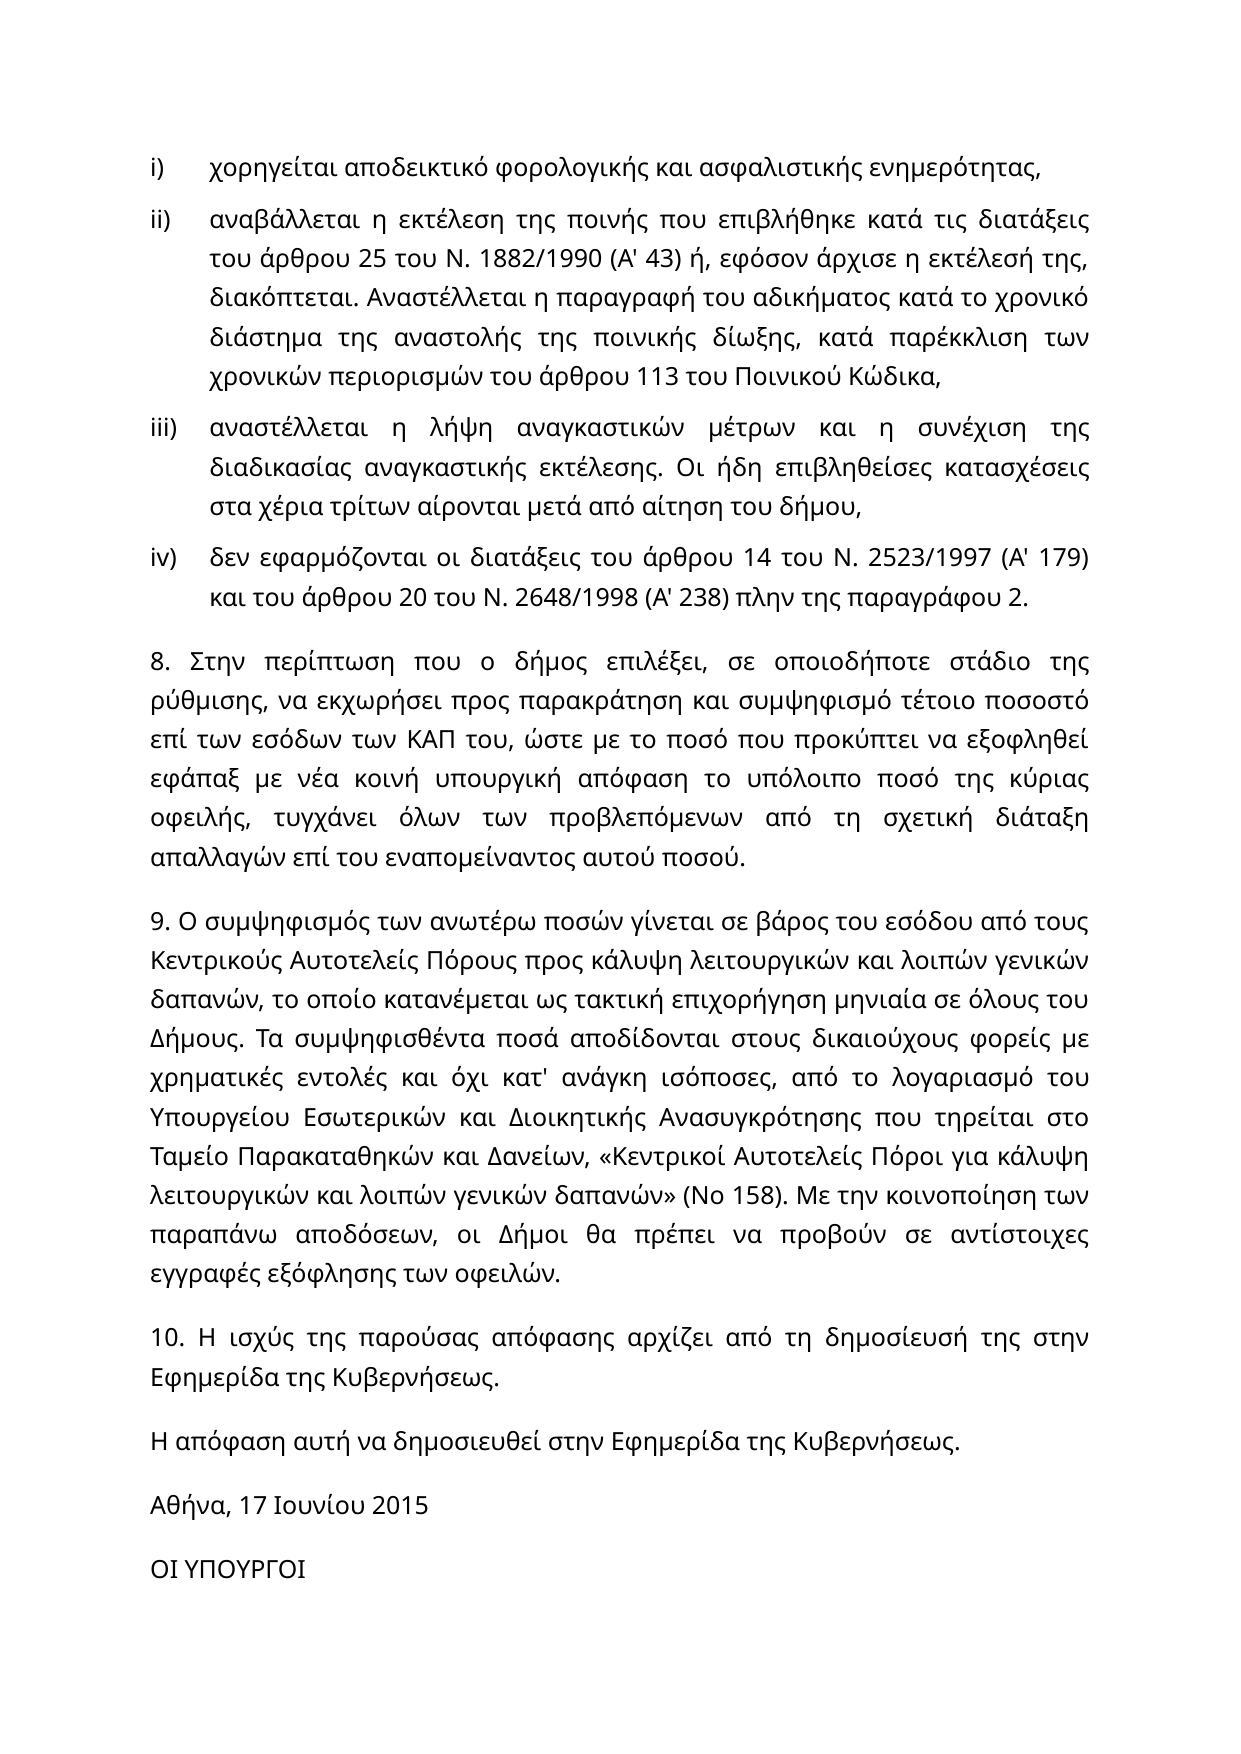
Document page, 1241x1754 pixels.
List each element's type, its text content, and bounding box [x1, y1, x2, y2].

text 10. Η ισχύς της παρούσας απόφασης αρχίζει από τη δημοσίευσή της στην Εφημερίδα της Κυβερνήσεως. [150, 1320, 1090, 1393]
text 8. Στην περίπτωση που ο δήμος επιλέξει, σε οποιοδήποτε στάδιο της ρύθμισης, να εκχωρήσει προς παρακράτηση και συμψηφισμό τέτοιο ποσοστό επί των εσόδων των ΚΑΠ του, ώστε με το ποσό που προκύπτει να εξοφληθεί εφάπαξ με νέα κοινή υπουργική απόφαση το υπόλοιπο ποσό της κύριας οφειλής, τυγχάνει όλων των προβλεπόμενων από τη σχετική διάταξη απαλλαγών επί του εναπομείναντος αυτού ποσού. [150, 643, 1090, 873]
list iv) δεν εφαρμόζονται οι διατάξεις του άρθρου 14 του Ν. 2523/1997 (Α' 179) και του άρθρου 20 του Ν. 2648/1998 (Α' 238) πλην της παραγράφου 2. [150, 540, 1090, 613]
text 9. Ο συμψηφισμός των ανωτέρω ποσών γίνεται σε βάρος του εσόδου από τους Κεντρικούς Αυτοτελείς Πόρους προς κάλυψη λειτουργικών και λοιπών γενικών δαπανών, το οποίο κατανέμεται ως τακτική επιχορήγηση μηνιαία σε όλους του Δήμους. Τα συμψηφισθέντα ποσά αποδίδονται στους δικαιούχους φορείς με χρηματικές εντολές και όχι κατ' ανάγκη ισόποσες, από το λογαριασμό του Υπουργείου Εσωτερικών και Διοικητικής Ανασυγκρότησης που τηρείται στο Ταμείο Παρακαταθηκών και Δανείων, «Κεντρικοί Αυτοτελείς Πόροι για κάλυψη λειτουργικών και λοιπών γενικών δαπανών» (Νο 158). Με την κοινοποίηση των παραπάνω αποδόσεων, οι Δήμοι θα πρέπει να προβούν σε αντίστοιχες εγγραφές εξόφλησης των οφειλών. [150, 903, 1090, 1290]
list ii) αναβάλλεται η εκτέλεση της ποινής που επιβλήθηκε κατά τις διατάξεις του άρθρου 25 του Ν. 1882/1990 (Α' 43) ή, εφόσον άρχισε η εκτέλεσή της, διακόπτεται. Αναστέλλεται η παραγραφή του αδικήματος κατά το χρονικό διάστημα της αναστολής της ποινικής δίωξης, κατά παρέκκλιση των χρονικών περιορισμών του άρθρου 113 του Ποινικού Κώδικα, [150, 202, 1090, 392]
text ΟΙ ΥΠΟΥΡΓΟΙ [150, 1552, 1090, 1586]
text Η απόφαση αυτή να δημοσιευθεί στην Εφημερίδα της Κυβερνήσεως. [150, 1423, 1090, 1457]
text Αθήνα, 17 Ιουνίου 2015 [150, 1487, 1090, 1522]
list iii) αναστέλλεται η λήψη αναγκαστικών μέτρων και η συνέχιση της διαδικασίας αναγκαστικής εκτέλεσης. Οι ήδη επιβληθείσες κατασχέσεις στα χέρια τρίτων αίρονται μετά από αίτηση του δήμου, [150, 410, 1090, 522]
list i) χορηγείται αποδεικτικό φορολογικής και ασφαλιστικής ενημερότητας, [150, 150, 1090, 184]
